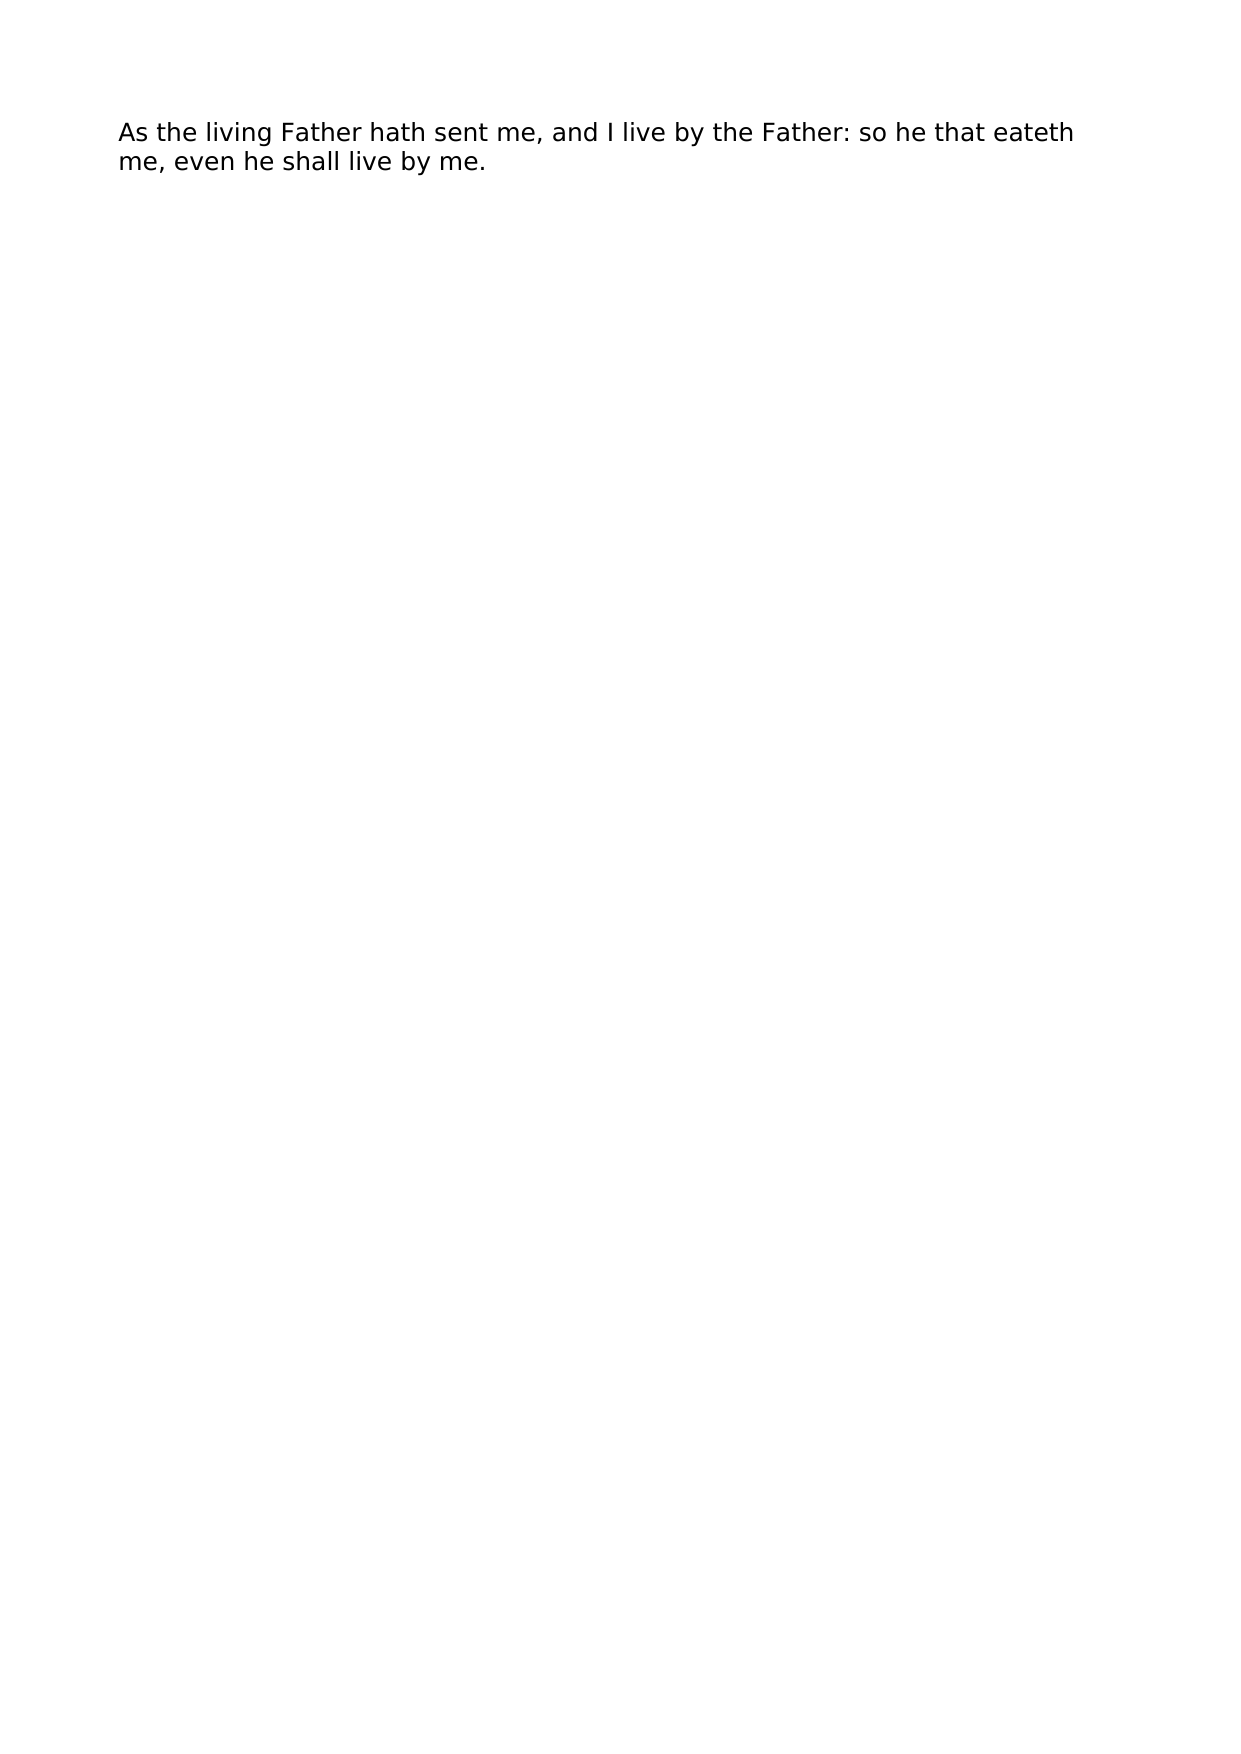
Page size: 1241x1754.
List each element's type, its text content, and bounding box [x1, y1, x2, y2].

text As the living Father hath sent me, and I live by the Father: so he that eateth me, even he shall live by me. [118, 118, 1122, 176]
